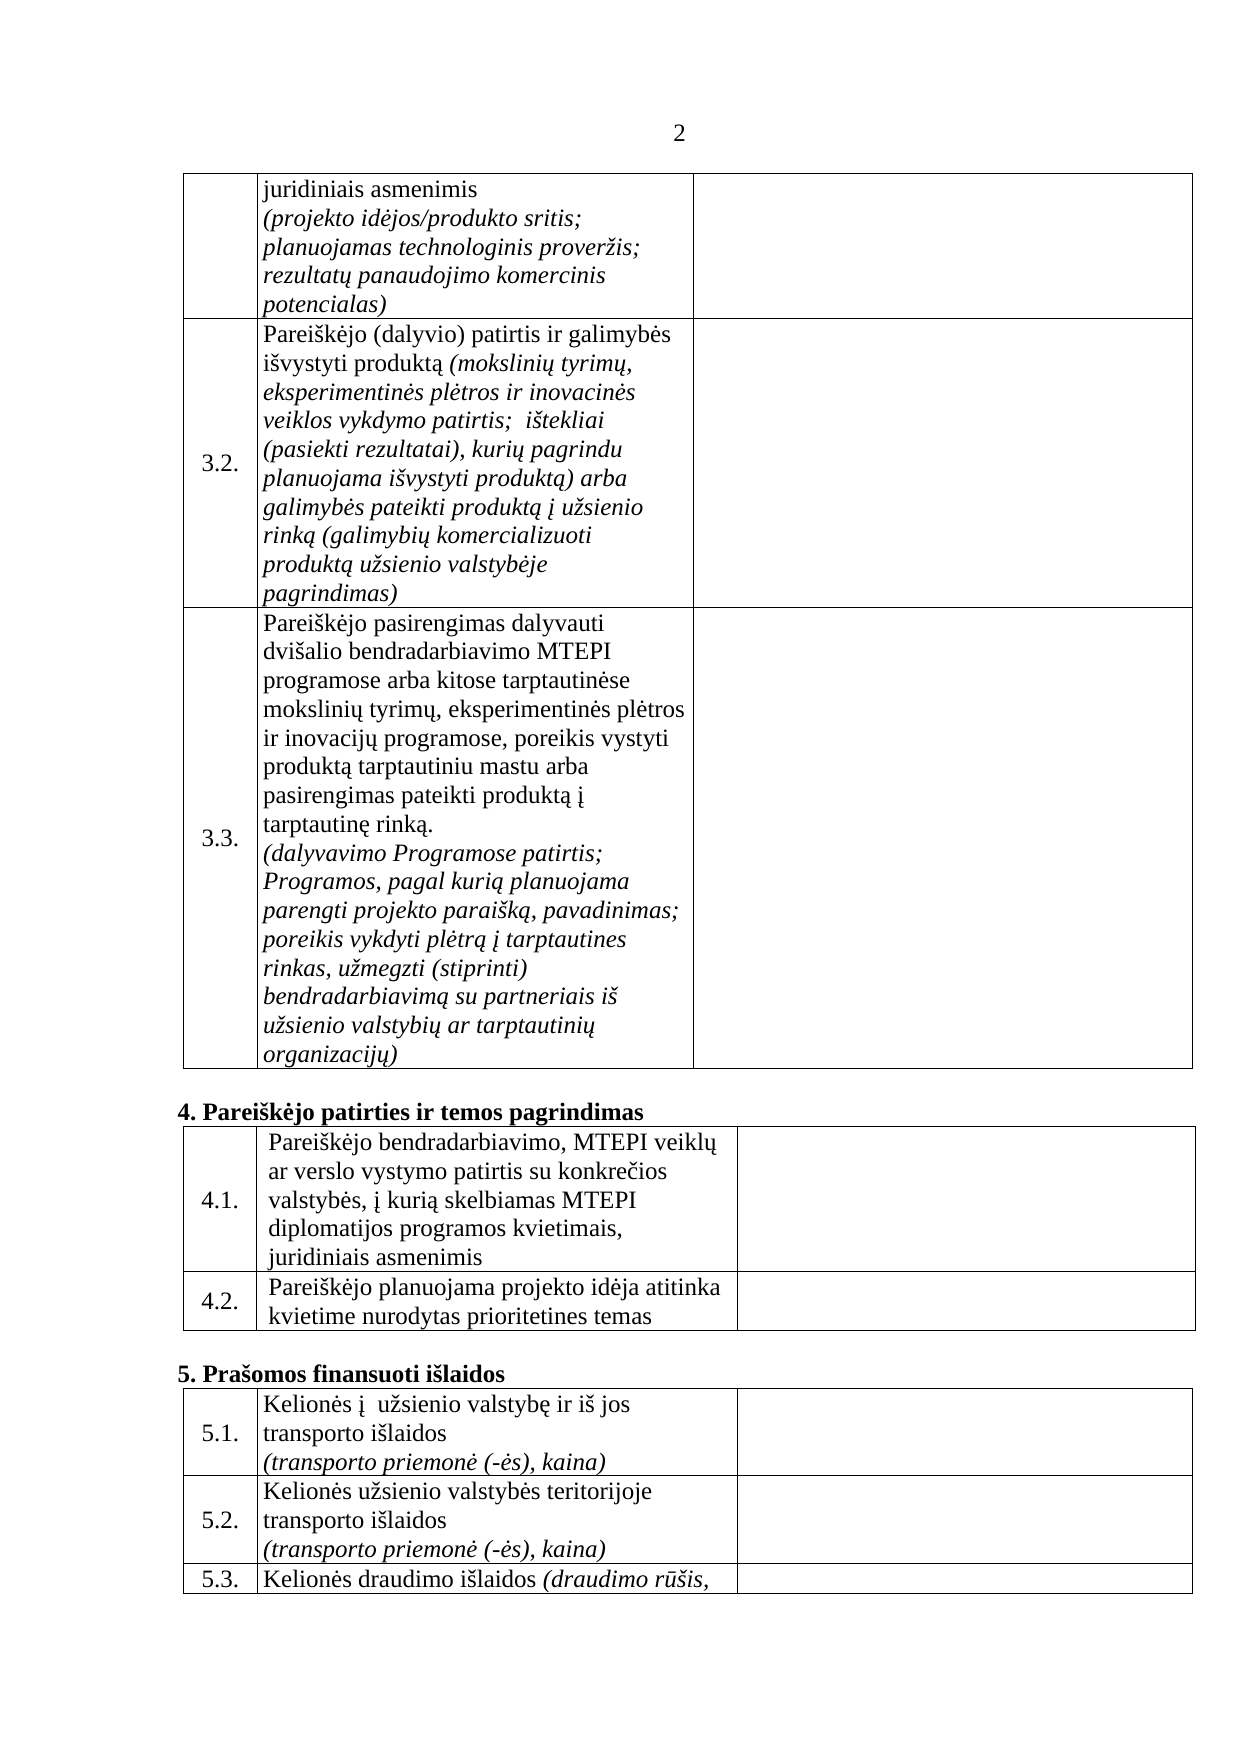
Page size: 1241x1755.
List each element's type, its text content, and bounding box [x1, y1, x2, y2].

table_cell [694, 608, 1192, 1068]
table_header [184, 174, 257, 318]
table_cell Pareiškėjo planuojama projekto idėja atitinka kvietime nurodytas prioritetines temas [257, 1272, 737, 1329]
table_cell [738, 1564, 1192, 1592]
table_cell 5.2. [184, 1476, 257, 1563]
table_header 5.1. [184, 1389, 257, 1475]
table_cell 3.2. [184, 319, 257, 607]
table_header [738, 1389, 1192, 1475]
table_cell 4.2. [184, 1272, 256, 1329]
table_header Pareiškėjo bendradarbiavimo, MTEPI veiklų ar verslo vystymo patirtis su konkrečios valstybės, į kurią skelbiamas MTEPI diplomatijos programos kvietimais, juridiniais asmenimis [257, 1127, 737, 1271]
table_cell Pareiškėjo pasirengimas dalyvauti dvišalio bendradarbiavimo MTEPI programose arba kitose tarptautinėse mokslinių tyrimų, eksperimentinės plėtros ir inovacijų programose, poreikis vystyti produktą tarptautiniu mastu arba pasirengimas pateikti produktą į tarptautinę rinką. (dalyvavimo Programose patirtis; Programos, pagal kurią planuojama parengti projekto paraišką, pavadinimas; poreikis vykdyti plėtrą į tarptautines rinkas, užmegzti (stiprinti) bendradarbiavimą su partneriais iš užsienio valstybių ar tarptautinių organizacijų) [258, 608, 693, 1068]
table_header 4.1. [184, 1127, 256, 1271]
text 5. Prašomos finansuoti išlaidos [177, 1359, 1181, 1388]
table_cell Kelionės užsienio valstybės teritorijoje transporto išlaidos (transporto priemonė (-ės), kaina) [258, 1476, 737, 1563]
table_header [738, 1127, 1195, 1271]
table_cell Pareiškėjo (dalyvio) patirtis ir galimybės išvystyti produktą (mokslinių tyrimų, eksperimentinės plėtros ir inovacinės veiklos vykdymo patirtis; ištekliai (pasiekti rezultatai), kurių pagrindu planuojama išvystyti produktą) arba galimybės pateikti produktą į užsienio rinką (galimybių komercializuoti produktą užsienio valstybėje pagrindimas) [258, 319, 693, 607]
table_header Kelionės į užsienio valstybę ir iš jos transporto išlaidos (transporto priemonė (-ės), kaina) [258, 1389, 737, 1475]
table_cell [738, 1476, 1192, 1563]
table_cell Kelionės draudimo išlaidos (draudimo rūšis, [258, 1564, 737, 1592]
table_cell 3.3. [184, 608, 257, 1068]
table_header juridiniais asmenimis (projekto idėjos/produkto sritis; planuojamas technologinis proveržis; rezultatų panaudojimo komercinis potencialas) [258, 174, 693, 318]
table_cell [694, 319, 1192, 607]
table_cell 5.3. [184, 1564, 257, 1592]
table_header [694, 174, 1192, 318]
text 4. Pareiškėjo patirties ir temos pagrindimas [177, 1097, 1181, 1126]
table_cell [738, 1272, 1195, 1329]
